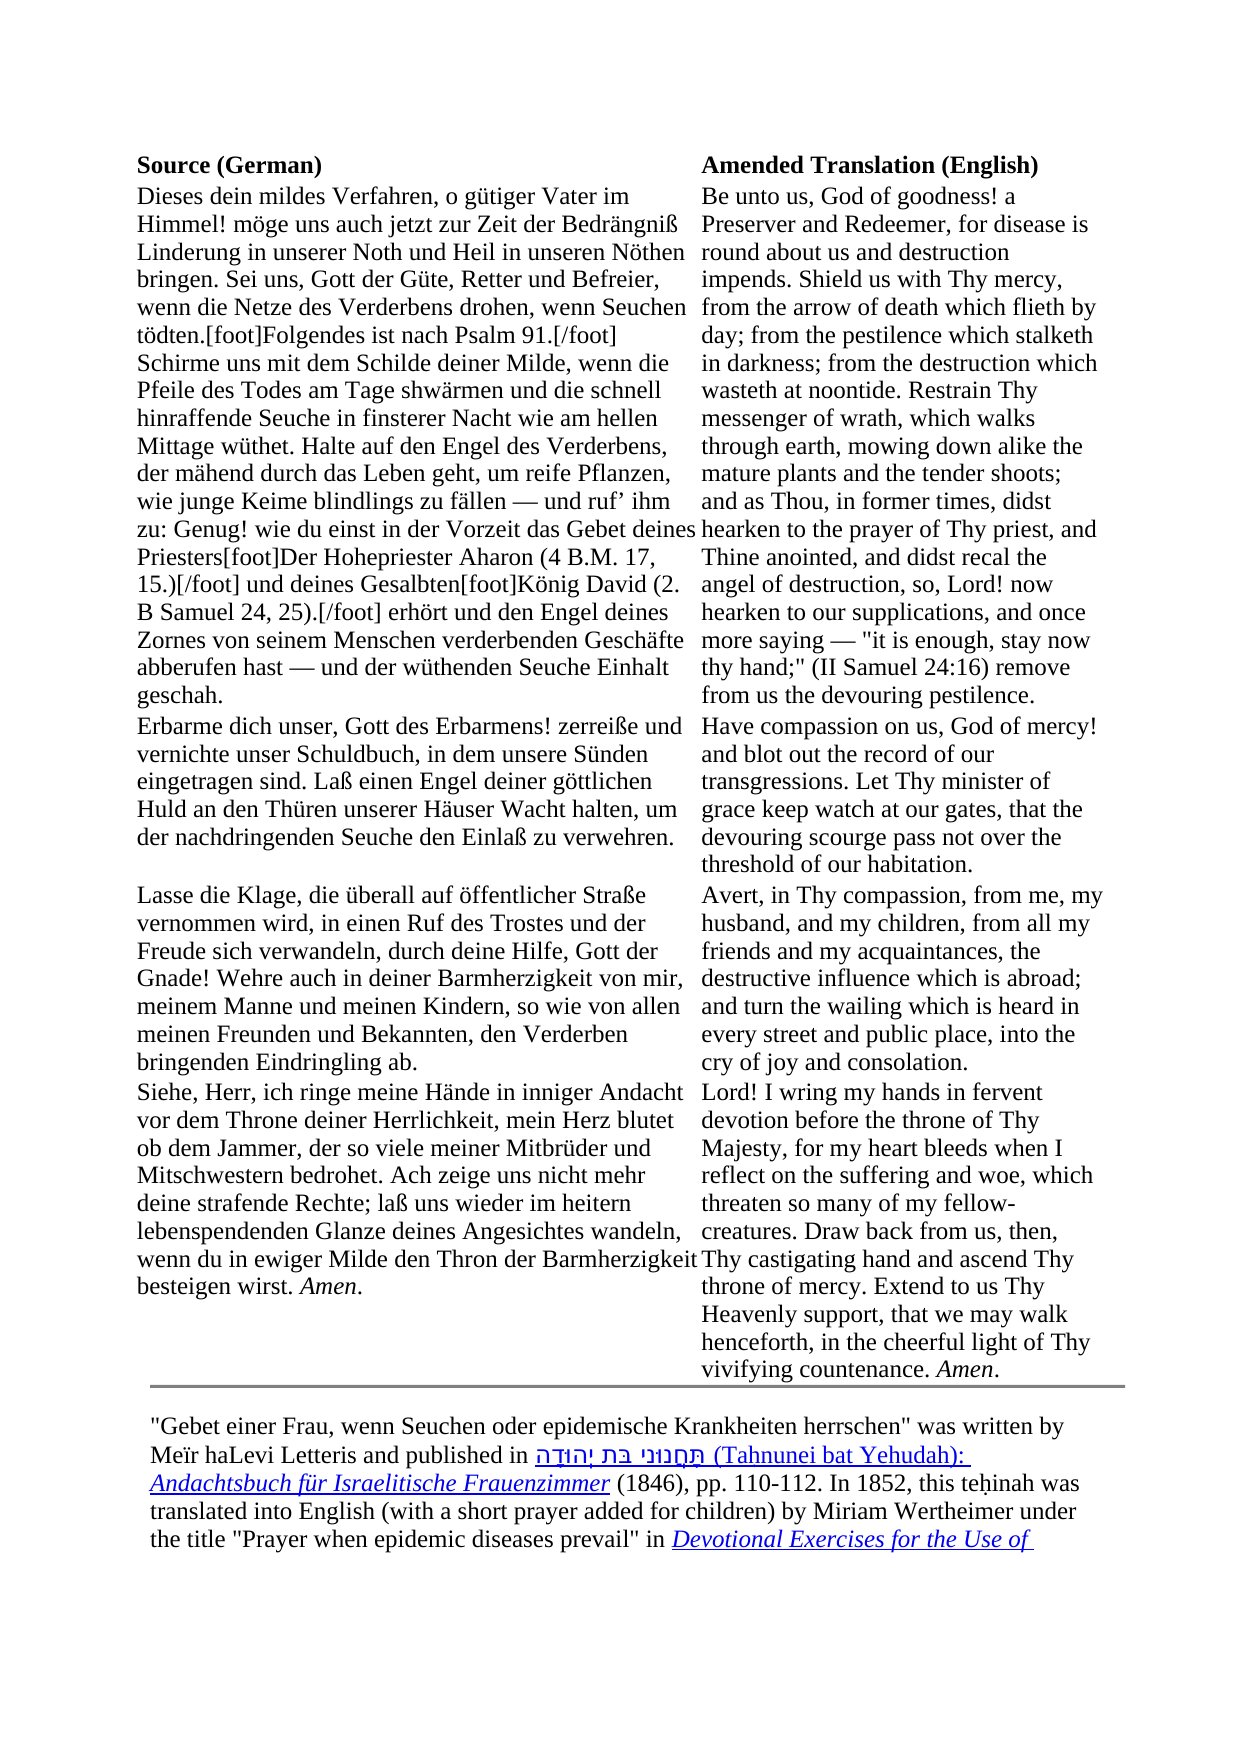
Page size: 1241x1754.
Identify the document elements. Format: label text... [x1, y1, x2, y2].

table_header Amended Translation (English) [700, 150, 1105, 181]
table_header Source (German) [135, 150, 699, 181]
table_cell Erbarme dich unser, Gott des Erbarmens! zerreiße und vernichte unser Schuldbuch, in dem unsere Sünden eingetragen sind. Laß einen Engel deiner göttlichen Huld an den Thüren unserer Häuser Wacht halten, um der nachdringenden Seuche den Einlaß zu verwehren. [135, 710, 699, 880]
table_cell Lasse die Klage, die überall auf öffentlicher Straße vernommen wird, in einen Ruf des Trostes und der Freude sich verwandeln, durch deine Hilfe, Gott der Gnade! Wehre auch in deiner Barmherzigkeit von mir, meinem Manne und meinen Kindern, so wie von allen meinen Freunden und Bekannten, den Verderben bringenden Eindringling ab. [135, 880, 699, 1077]
table_cell Avert, in Thy compassion, from me, my husband, and my children, from all my friends and my acquaintances, the destructive influence which is abroad; and turn the wailing which is heard in every street and public place, into the cry of joy and consolation. [700, 880, 1105, 1077]
table_cell Be unto us, God of goodness! a Preserver and Redeemer, for disease is round about us and destruction impends. Shield us with Thy mercy, from the arrow of death which flieth by day; from the pestilence which stalketh in darkness; from the destruction which wasteth at noontide. Restrain Thy messenger of wrath, which walks through earth, mowing down alike the mature plants and the tender shoots; and as Thou, in former times, didst hearken to the prayer of Thy priest, and Thine anointed, and didst recal the angel of destruction, so, Lord! now hearken to our supplications, and once more saying — "it is enough, stay now thy hand;" (II Samuel 24:16) remove from us the devouring pestilence. [700, 181, 1105, 710]
table_cell Lord! I wring my hands in fervent devotion before the throne of Thy Majesty, for my heart bleeds when I reflect on the suffering and woe, which threaten so many of my fellow-creatures. Draw back from us, then, Thy castigating hand and ascend Thy throne of mercy. Extend to us Thy Heavenly support, that we may walk henceforth, in the cheerful light of Thy vivifying countenance. Amen. [700, 1077, 1105, 1384]
table_cell Dieses dein mildes Verfahren, o gütiger Vater im Himmel! möge uns auch jetzt zur Zeit der Bedrängniß Linderung in unserer Noth und Heil in unseren Nöthen bringen. Sei uns, Gott der Güte, Retter und Befreier, wenn die Netze des Verderbens drohen, wenn Seuchen tödten.[foot]Folgendes ist nach Psalm 91.[/foot] Schirme uns mit dem Schilde deiner Milde, wenn die Pfeile des Todes am Tage shwärmen und die schnell hinraffende Seuche in finsterer Nacht wie am hellen Mittage wüthet. Halte auf den Engel des Verderbens, der mähend durch das Leben geht, um reife Pflanzen, wie junge Keime blindlings zu fällen — und ruf’ ihm zu: Genug! wie du einst in der Vorzeit das Gebet deines Priesters[foot]Der Hohepriester Aharon (4 B.M. 17, 15.)[/foot] und deines Gesalbten[foot]König David (2. B Samuel 24, 25).[/foot] erhört und den Engel deines Zornes von seinem Menschen verderbenden Geschäfte abberufen hast — und der wüthenden Seuche Einhalt geschah. [135, 181, 699, 710]
text "Gebet einer Frau, wenn Seuchen oder epidemische Krankheiten herrschen" was written by Meïr haLevi Letteris and published in תָּחֲנוּנֵי בַּת יְהוּדָה (Taḥnunei bat Yehudah): Andachtsbuch für Israelitische Frauenzimmer (1846), pp. 110-112. In 1852, this teḥinah was translated into English (with a short prayer added for children) by Miriam Wertheimer under the title "Prayer when epidemic diseases prevail" in Devotional Exercises for the Use of Jewish Women on Public and Domestic Occasions (1852), pp. 70-71. The sad inspiration for this prayer was likely the 1846-1860 Cholera Pandemic. [150, 1412, 1090, 1552]
table_cell Have compassion on us, God of mercy! and blot out the record of our transgressions. Let Thy minister of grace keep watch at our gates, that the devouring scourge pass not over the threshold of our habitation. [700, 710, 1105, 880]
table_cell Siehe, Herr, ich ringe meine Hände in inniger Andacht vor dem Throne deiner Herrlichkeit, mein Herz blutet ob dem Jammer, der so viele meiner Mitbrüder und Mitschwestern bedrohet. Ach zeige uns nicht mehr deine strafende Rechte; laß uns wieder im heitern lebenspendenden Glanze deines Angesichtes wandeln, wenn du in ewiger Milde den Thron der Barmherzigkeit besteigen wirst. Amen. [135, 1077, 699, 1385]
